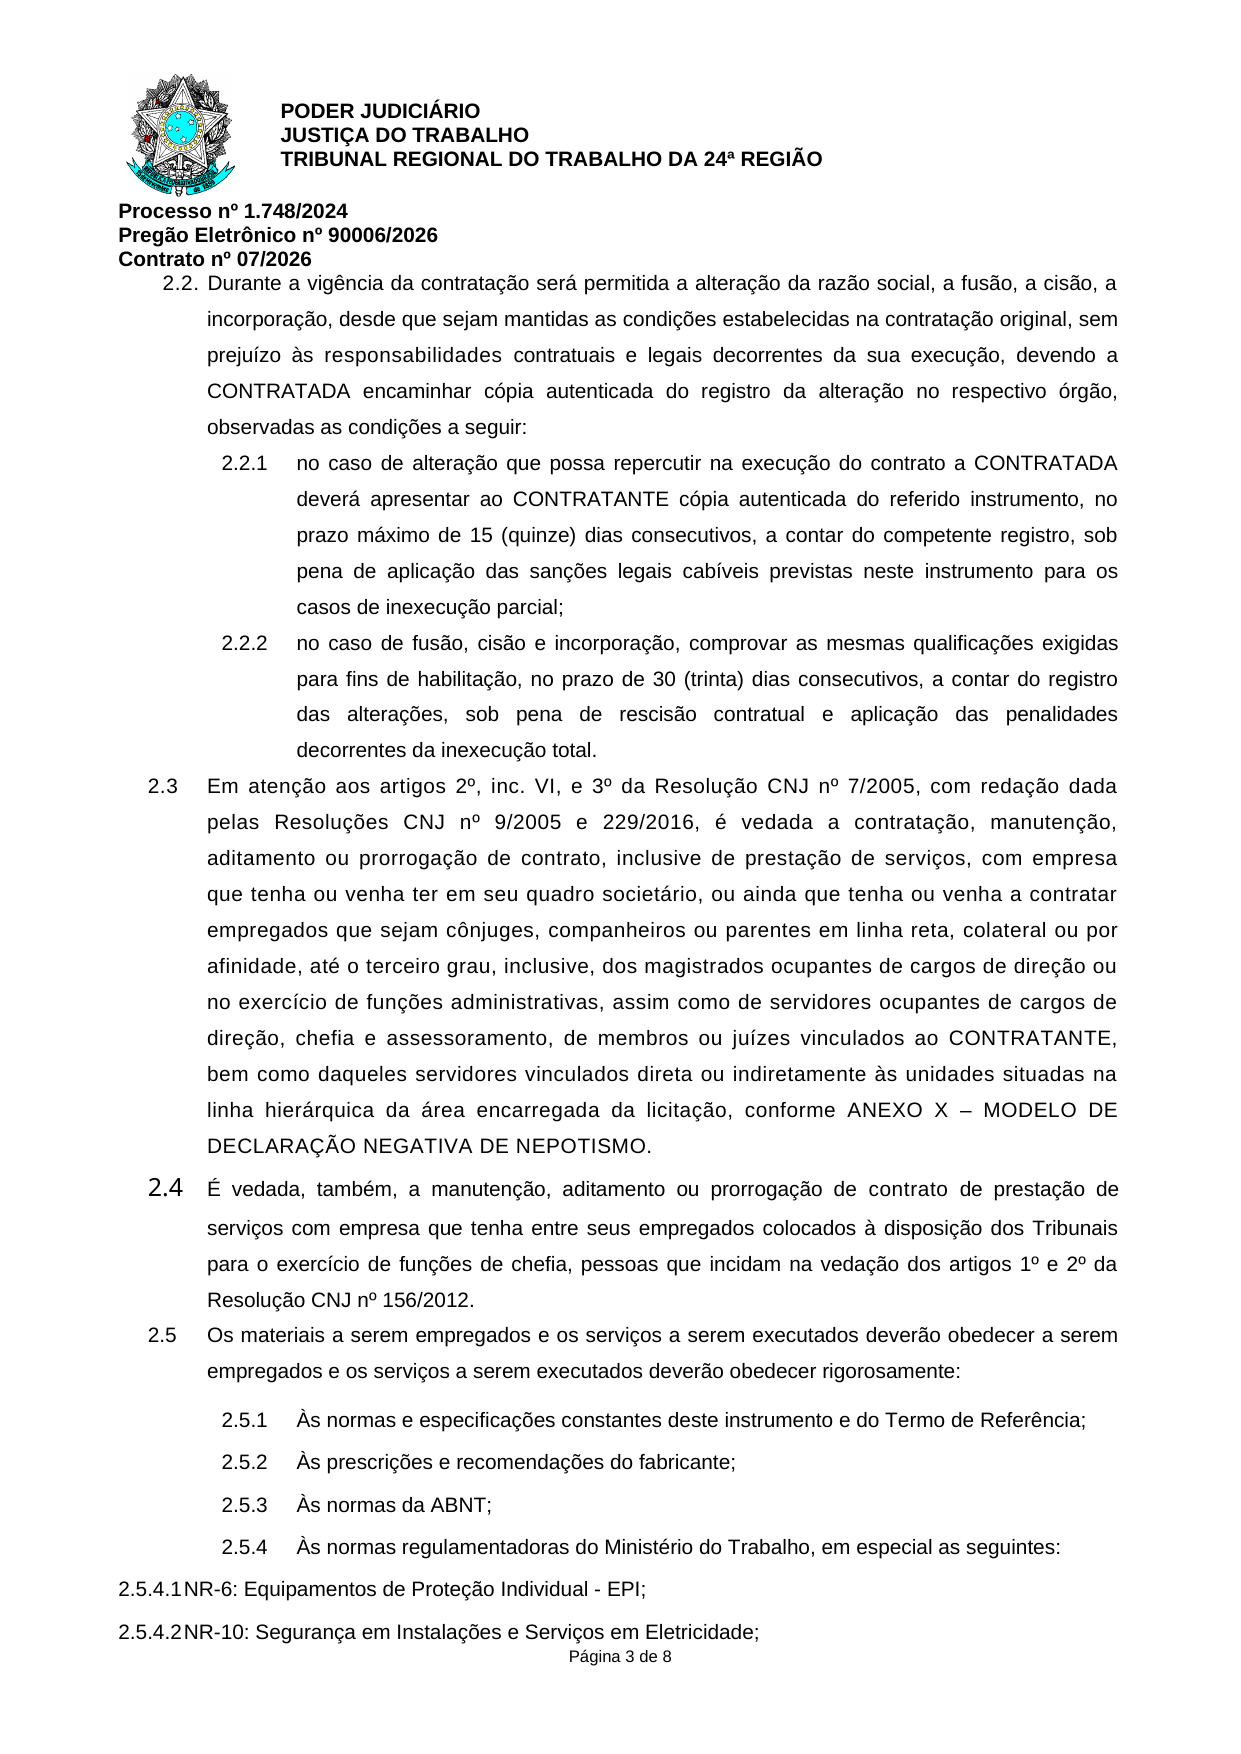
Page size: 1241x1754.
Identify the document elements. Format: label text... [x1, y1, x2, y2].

list Às normas regulamentadoras do Ministério do Trabalho, em especial as seguintes: [221, 1535, 1122, 1559]
list no caso de fusão, cisão e incorporação, comprovar as mesmas qualificações exigidas para fins de habilitação, no prazo de 30 (trinta) dias consecutivos, a contar do registro das alterações, sob pena de rescisão contratual e aplicação das penalidades decorrentes da inexecução total. [221, 630, 1119, 762]
list É vedada, também, a manutenção, aditamento ou prorrogação de contrato de prestação de serviços com empresa que tenha entre seus empregados colocados à disposição dos Tribunais para o exercício de funções de chefia, pessoas que incidam na vedação dos artigos 1º e 2º da Resolução CNJ nº 156/2012. [148, 1169, 1119, 1311]
text 2.2. Durante a vigência da contratação será permitida a alteração da razão social, a fusão, a cisão, a incorporação, desde que sejam mantidas as condições estabelecidas na contratação original, sem prejuízo às responsabilidades contratuais e legais decorrentes da sua execução, devendo a contratada encaminhar cópia autenticada do registro da alteração no respectivo órgão, observadas as condições a seguir: [162, 271, 1119, 439]
list Às prescrições e recomendações do fabricante; [221, 1450, 1122, 1474]
list NR-10: Segurança em Instalações e Serviços em Eletricidade; [118, 1620, 1115, 1644]
list NR-6: Equipamentos de Proteção Individual - EPI; [118, 1577, 1115, 1601]
list no caso de alteração que possa repercutir na execução do contrato a CONTRATADA deverá apresentar ao CONTRATANTE cópia autenticada do referido instrumento, no prazo máximo de 15 (quinze) dias consecutivos, a contar do competente registro, sob pena de aplicação das sanções legais cabíveis previstas neste instrumento para os casos de inexecução parcial; [221, 451, 1119, 618]
list Às normas e especificações constantes deste instrumento e do Termo de Referência; [221, 1408, 1122, 1432]
picture [125, 73, 237, 197]
list Às normas da ABNT; [221, 1492, 1122, 1516]
list Em atenção aos artigos 2º, inc. VI, e 3º da Resolução CNJ nº 7/2005, com redação dada pelas Resoluções CNJ nº 9/2005 e 229/2016, é vedada a contratação, manutenção, aditamento ou prorrogação de contrato, inclusive de prestação de serviços, com empresa que tenha ou venha ter em seu quadro societário, ou ainda que tenha ou venha a contratar empregados que sejam cônjuges, companheiros ou parentes em linha reta, colateral ou por afinidade, até o terceiro grau, inclusive, dos magistrados ocupantes de cargos de direção ou no exercício de funções administrativas, assim como de servidores ocupantes de cargos de direção, chefia e assessoramento, de membros ou juízes vinculados ao CONTRATANTE, bem como daqueles servidores vinculados direta ou indiretamente às unidades situadas na linha hierárquica da área encarregada da licitação, conforme ANEXO X – MODELO DE DECLARAÇÃO NEGATIVA DE NEPOTISMO. [148, 774, 1119, 1157]
list Os materiais a serem empregados e os serviços a serem executados deverão obedecer a serem empregados e os serviços a serem executados deverão obedecer rigorosamente: [148, 1323, 1119, 1383]
